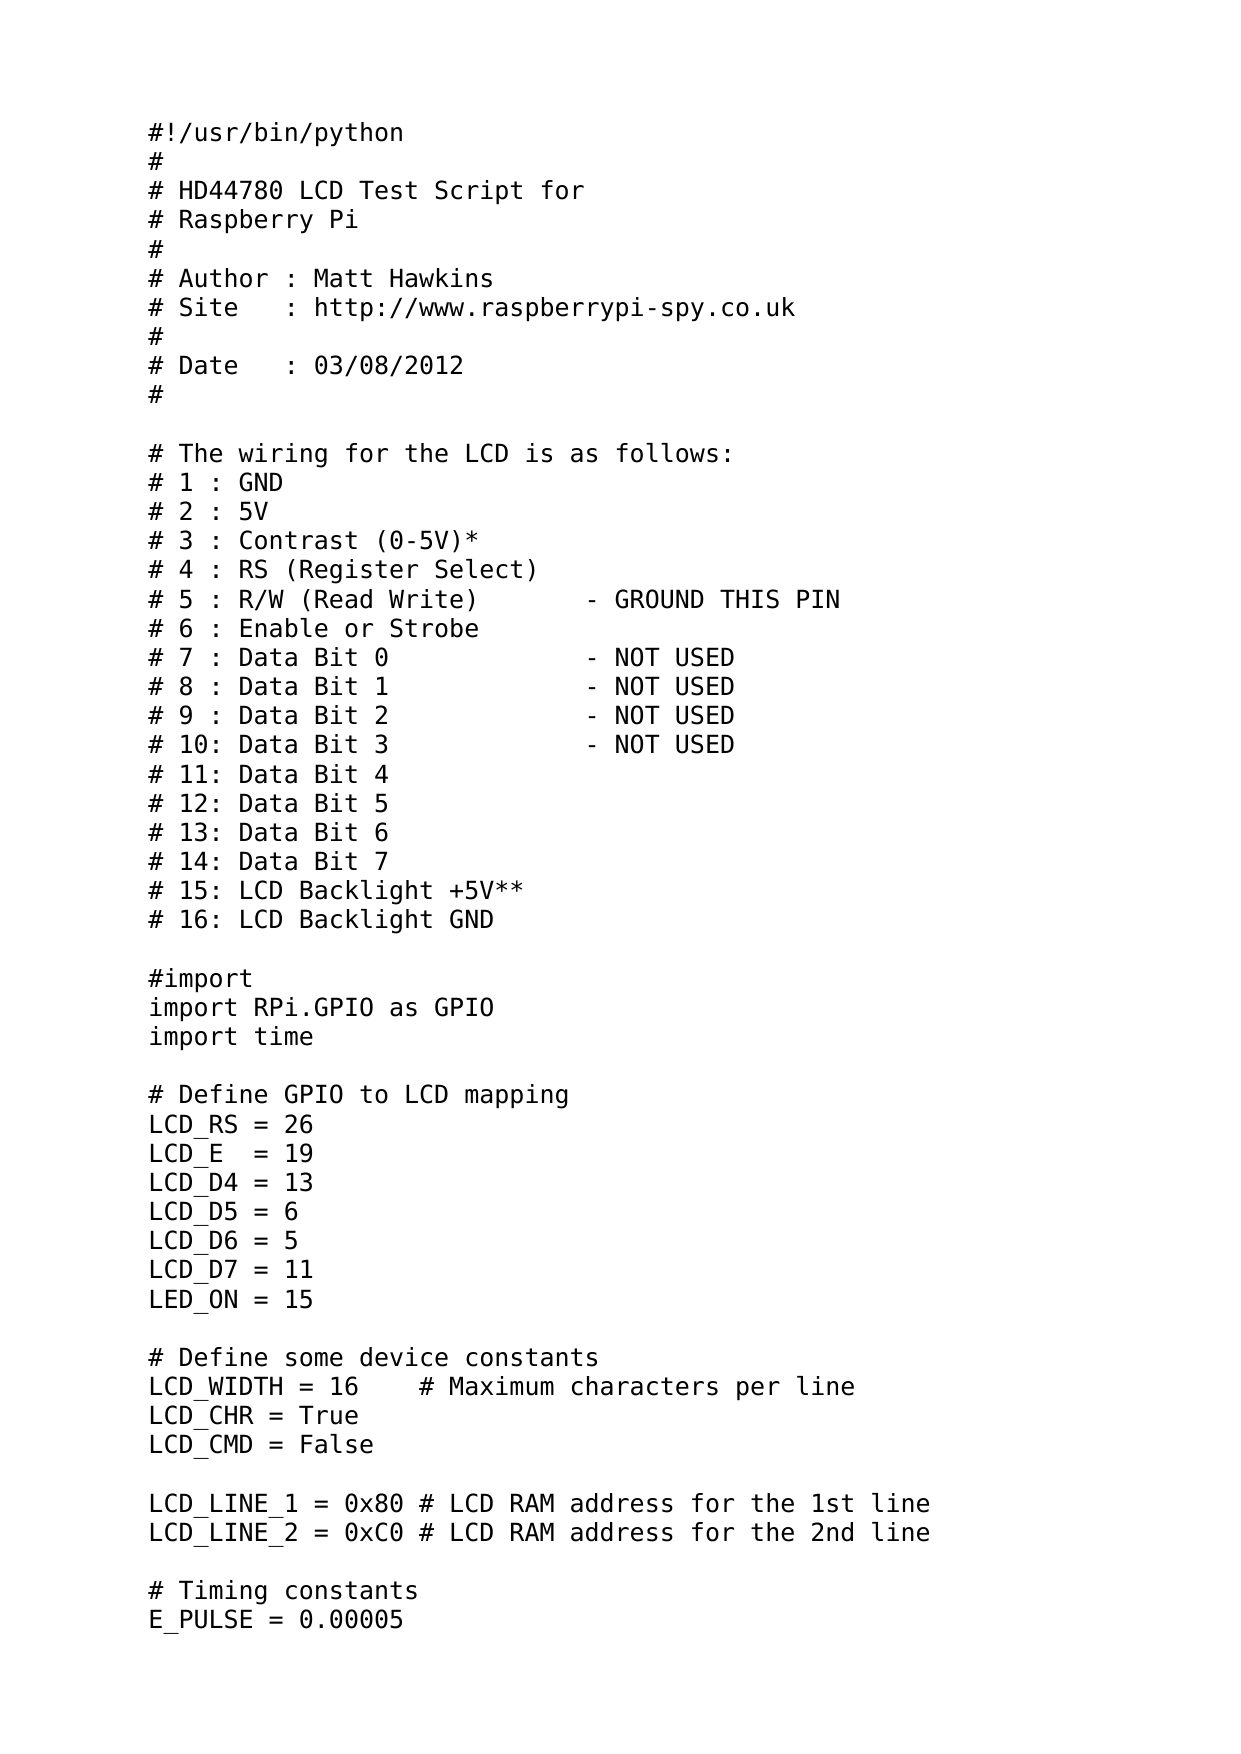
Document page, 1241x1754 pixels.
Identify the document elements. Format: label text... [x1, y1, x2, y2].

text #!/usr/bin/python # # HD44780 LCD Test Script for # Raspberry Pi # # Author : Matt Hawkins # Site : http://www.raspberrypi-spy.co.uk # # Date : 03/08/2012 # # The wiring for the LCD is as follows: # 1 : GND # 2 : 5V # 3 : Contrast (0-5V)* # 4 : RS (Register Select) # 5 : R/W (Read Write) - GROUND THIS PIN # 6 : Enable or Strobe # 7 : Data Bit 0 - NOT USED # 8 : Data Bit 1 - NOT USED # 9 : Data Bit 2 - NOT USED # 10: Data Bit 3 - NOT USED # 11: Data Bit 4 # 12: Data Bit 5 # 13: Data Bit 6 # 14: Data Bit 7 # 15: LCD Backlight +5V** # 16: LCD Backlight GND #import import RPi.GPIO as GPIO import time # Define GPIO to LCD mapping LCD_RS = 26 LCD_E = 19 LCD_D4 = 13 LCD_D5 = 6 LCD_D6 = 5 LCD_D7 = 11 LED_ON = 15 # Define some device constants LCD_WIDTH = 16 # Maximum characters per line LCD_CHR = True LCD_CMD = False LCD_LINE_1 = 0x80 # LCD RAM address for the 1st line LCD_LINE_2 = 0xC0 # LCD RAM address for the 2nd line # Timing constants E_PULSE = 0.00005 [118, 118, 1122, 1635]
